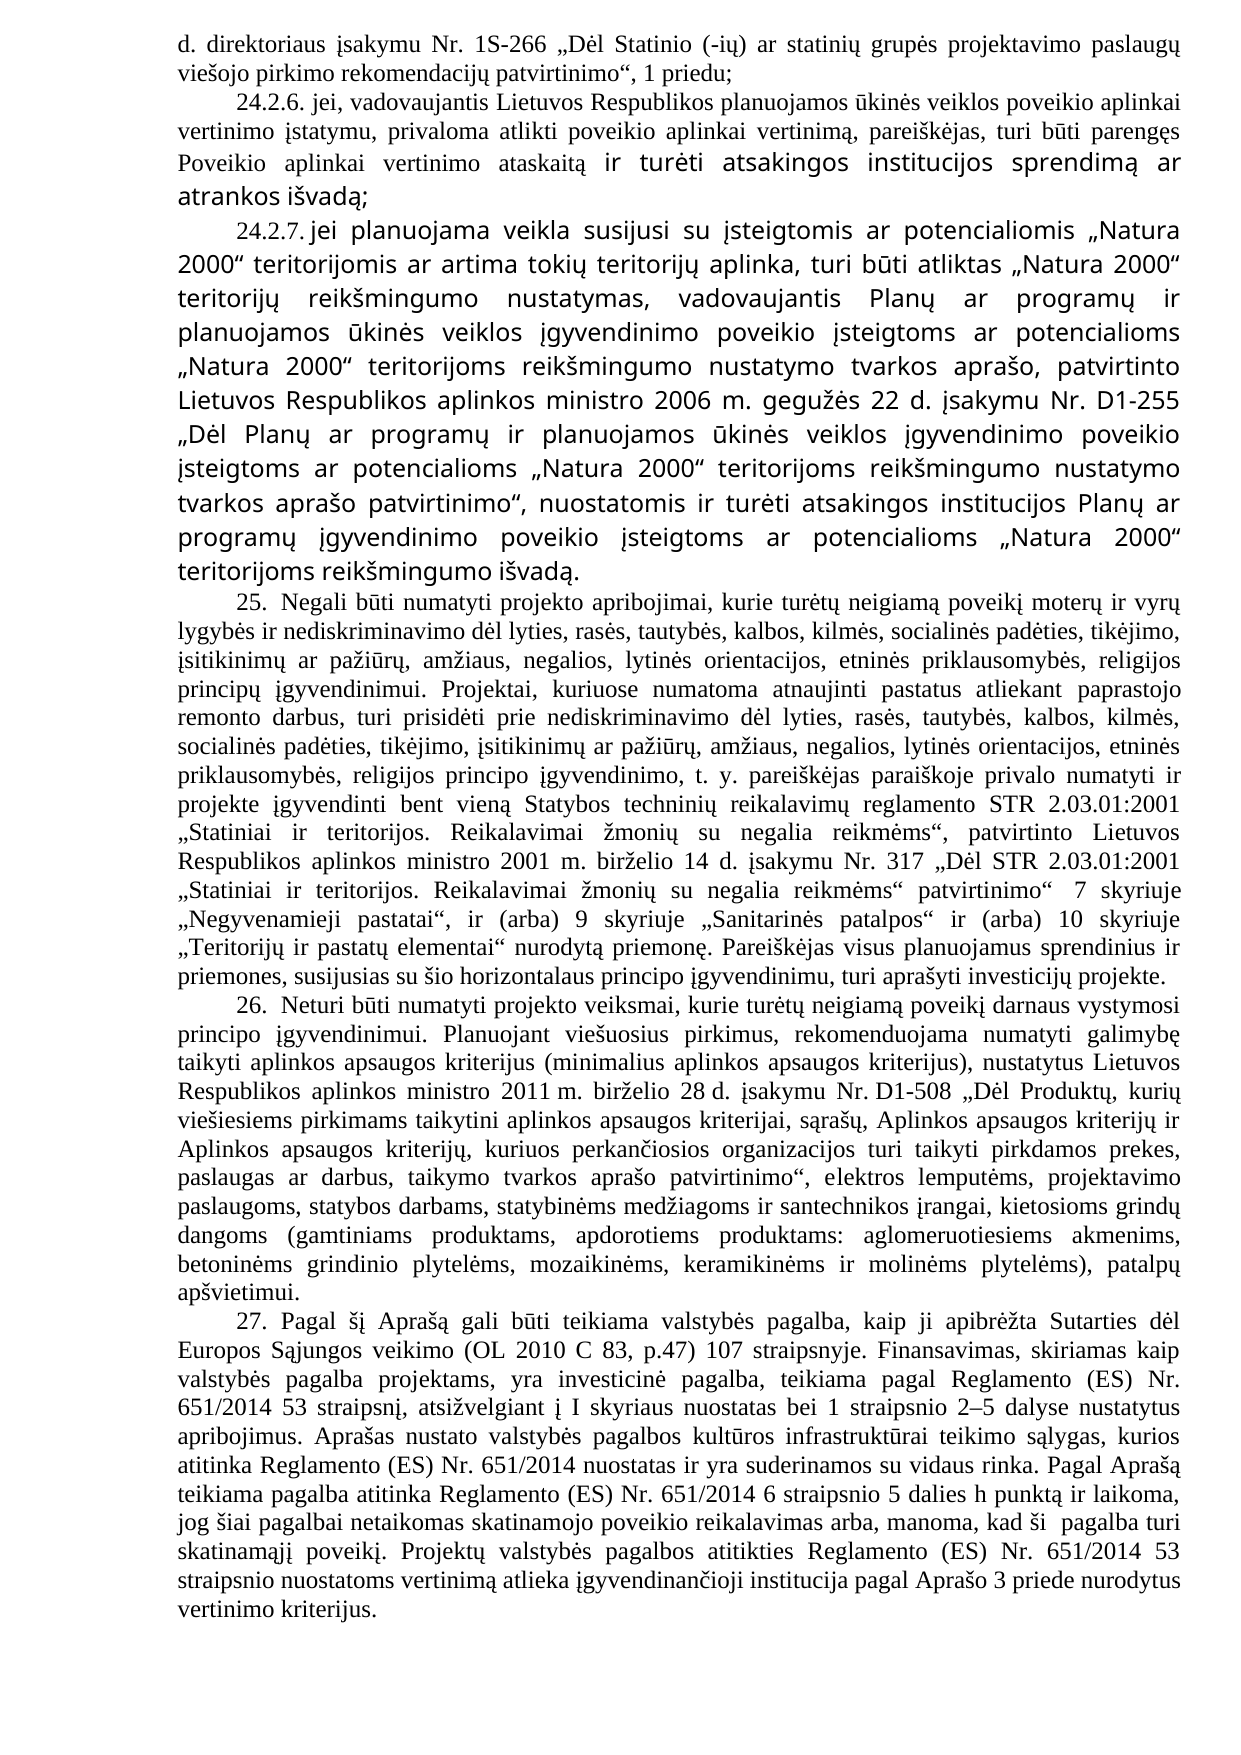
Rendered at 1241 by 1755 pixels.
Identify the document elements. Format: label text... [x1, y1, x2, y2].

text 25. Negali būti numatyti projekto apribojimai, kurie turėtų neigiamą poveikį moterų ir vyrų lygybės ir nediskriminavimo dėl lyties, rasės, tautybės, kalbos, kilmės, socialinės padėties, tikėjimo, įsitikinimų ar pažiūrų, amžiaus, negalios, lytinės orientacijos, etninės priklausomybės, religijos principų įgyvendinimui. Projektai, kuriuose numatoma atnaujinti pastatus atliekant paprastojo remonto darbus, turi prisidėti prie nediskriminavimo dėl lyties, rasės, tautybės, kalbos, kilmės, socialinės padėties, tikėjimo, įsitikinimų ar pažiūrų, amžiaus, negalios, lytinės orientacijos, etninės priklausomybės, religijos principo įgyvendinimo, t. y. pareiškėjas paraiškoje privalo numatyti ir projekte įgyvendinti bent vieną Statybos techninių reikalavimų reglamento STR 2.03.01:2001 „Statiniai ir teritorijos. Reikalavimai žmonių su negalia reikmėms“, patvirtinto Lietuvos Respublikos aplinkos ministro 2001 m. birželio 14 d. įsakymu Nr. 317 „Dėl STR 2.03.01:2001 „Statiniai ir teritorijos. Reikalavimai žmonių su negalia reikmėms“ patvirtinimo“ 7 skyriuje „Negyvenamieji pastatai“, ir (arba) 9 skyriuje „Sanitarinės patalpos“ ir (arba) 10 skyriuje „Teritorijų ir pastatų elementai“ nurodytą priemonę. Pareiškėjas visus planuojamus sprendinius ir priemones, susijusias su šio horizontalaus principo įgyvendinimu, turi aprašyti investicijų projekte. [177, 587, 1181, 990]
text 27. Pagal šį Aprašą gali būti teikiama valstybės pagalba, kaip ji apibrėžta Sutarties dėl Europos Sąjungos veikimo (OL 2010 C 83, p.47) 107 straipsnyje. Finansavimas, skiriamas kaip valstybės pagalba projektams, yra investicinė pagalba, teikiama pagal Reglamento (ES) Nr. 651/2014 53 straipsnį, atsižvelgiant į I skyriaus nuostatas bei 1 straipsnio 2–5 dalyse nustatytus apribojimus. Aprašas nustato valstybės pagalbos kultūros infrastruktūrai teikimo sąlygas, kurios atitinka Reglamento (ES) Nr. 651/2014 nuostatas ir yra suderinamos su vidaus rinka. Pagal Aprašą teikiama pagalba atitinka Reglamento (ES) Nr. 651/2014 6 straipsnio 5 dalies h punktą ir laikoma, jog šiai pagalbai netaikomas skatinamojo poveikio reikalavimas arba, manoma, kad ši pagalba turi skatinamąjį poveikį. Projektų valstybės pagalbos atitikties Reglamento (ES) Nr. 651/2014 53 straipsnio nuostatoms vertinimą atlieka įgyvendinančioji institucija pagal Aprašo 3 priede nurodytus vertinimo kriterijus. [177, 1306, 1181, 1622]
text 26. Neturi būti numatyti projekto veiksmai, kurie turėtų neigiamą poveikį darnaus vystymosi principo įgyvendinimui. Planuojant viešuosius pirkimus, rekomenduojama numatyti galimybę taikyti aplinkos apsaugos kriterijus (minimalius aplinkos apsaugos kriterijus), nustatytus Lietuvos Respublikos aplinkos ministro 2011 m. birželio 28 d. įsakymu Nr. D1-508 „Dėl Produktų, kurių viešiesiems pirkimams taikytini aplinkos apsaugos kriterijai, sąrašų, Aplinkos apsaugos kriterijų ir Aplinkos apsaugos kriterijų, kuriuos perkančiosios organizacijos turi taikyti pirkdamos prekes, paslaugas ar darbus, taikymo tvarkos aprašo patvirtinimo“, elektros lemputėms, projektavimo paslaugoms, statybos darbams, statybinėms medžiagoms ir santechnikos įrangai, kietosioms grindų dangoms (gamtiniams produktams, apdorotiems produktams: aglomeruotiesiems akmenims, betoninėms grindinio plytelėms, mozaikinėms, keramikinėms ir molinėms plytelėms), patalpų apšvietimui. [177, 990, 1181, 1306]
text 24.2.6. jei, vadovaujantis Lietuvos Respublikos planuojamos ūkinės veiklos poveikio aplinkai vertinimo įstatymu, privaloma atlikti poveikio aplinkai vertinimą, pareiškėjas, turi būti parengęs Poveikio aplinkai vertinimo ataskaitą ir turėti atsakingos institucijos sprendimą ar atrankos išvadą; [177, 87, 1181, 213]
text 24.2.7. jei planuojama veikla susijusi su įsteigtomis ar potencialiomis „Natura 2000“ teritorijomis ar artima tokių teritorijų aplinka, turi būti atliktas „Natura 2000“ teritorijų reikšmingumo nustatymas, vadovaujantis Planų ar programų ir planuojamos ūkinės veiklos įgyvendinimo poveikio įsteigtoms ar potencialioms „Natura 2000“ teritorijoms reikšmingumo nustatymo tvarkos aprašo, patvirtinto Lietuvos Respublikos aplinkos ministro 2006 m. gegužės 22 d. įsakymu Nr. D1-255 „Dėl Planų ar programų ir planuojamos ūkinės veiklos įgyvendinimo poveikio įsteigtoms ar potencialioms „Natura 2000“ teritorijoms reikšmingumo nustatymo tvarkos aprašo patvirtinimo“, nuostatomis ir turėti atsakingos institucijos Planų ar programų įgyvendinimo poveikio įsteigtoms ar potencialioms „Natura 2000“ teritorijoms reikšmingumo išvadą. [177, 213, 1181, 587]
text 24.2.5. jei taikoma, turi būti parengta ir patvirtinta statinio projektavimo užduotis. Rekomenduojama statinio projektavimo užduotį rengti vadovaujantis Statinio (-ių) ar statinių grupės projektavimo paslaugų viešojo pirkimo rekomendacijų, patvirtintų Viešųjų pirkimų tarnybos 2014 m. gruodžio 31 d. direktoriaus įsakymu Nr. 1S-266 „Dėl Statinio (-ių) ar statinių grupės projektavimo paslaugų viešojo pirkimo rekomendacijų patvirtinimo“, 1 priedu; [177, 29, 1181, 87]
